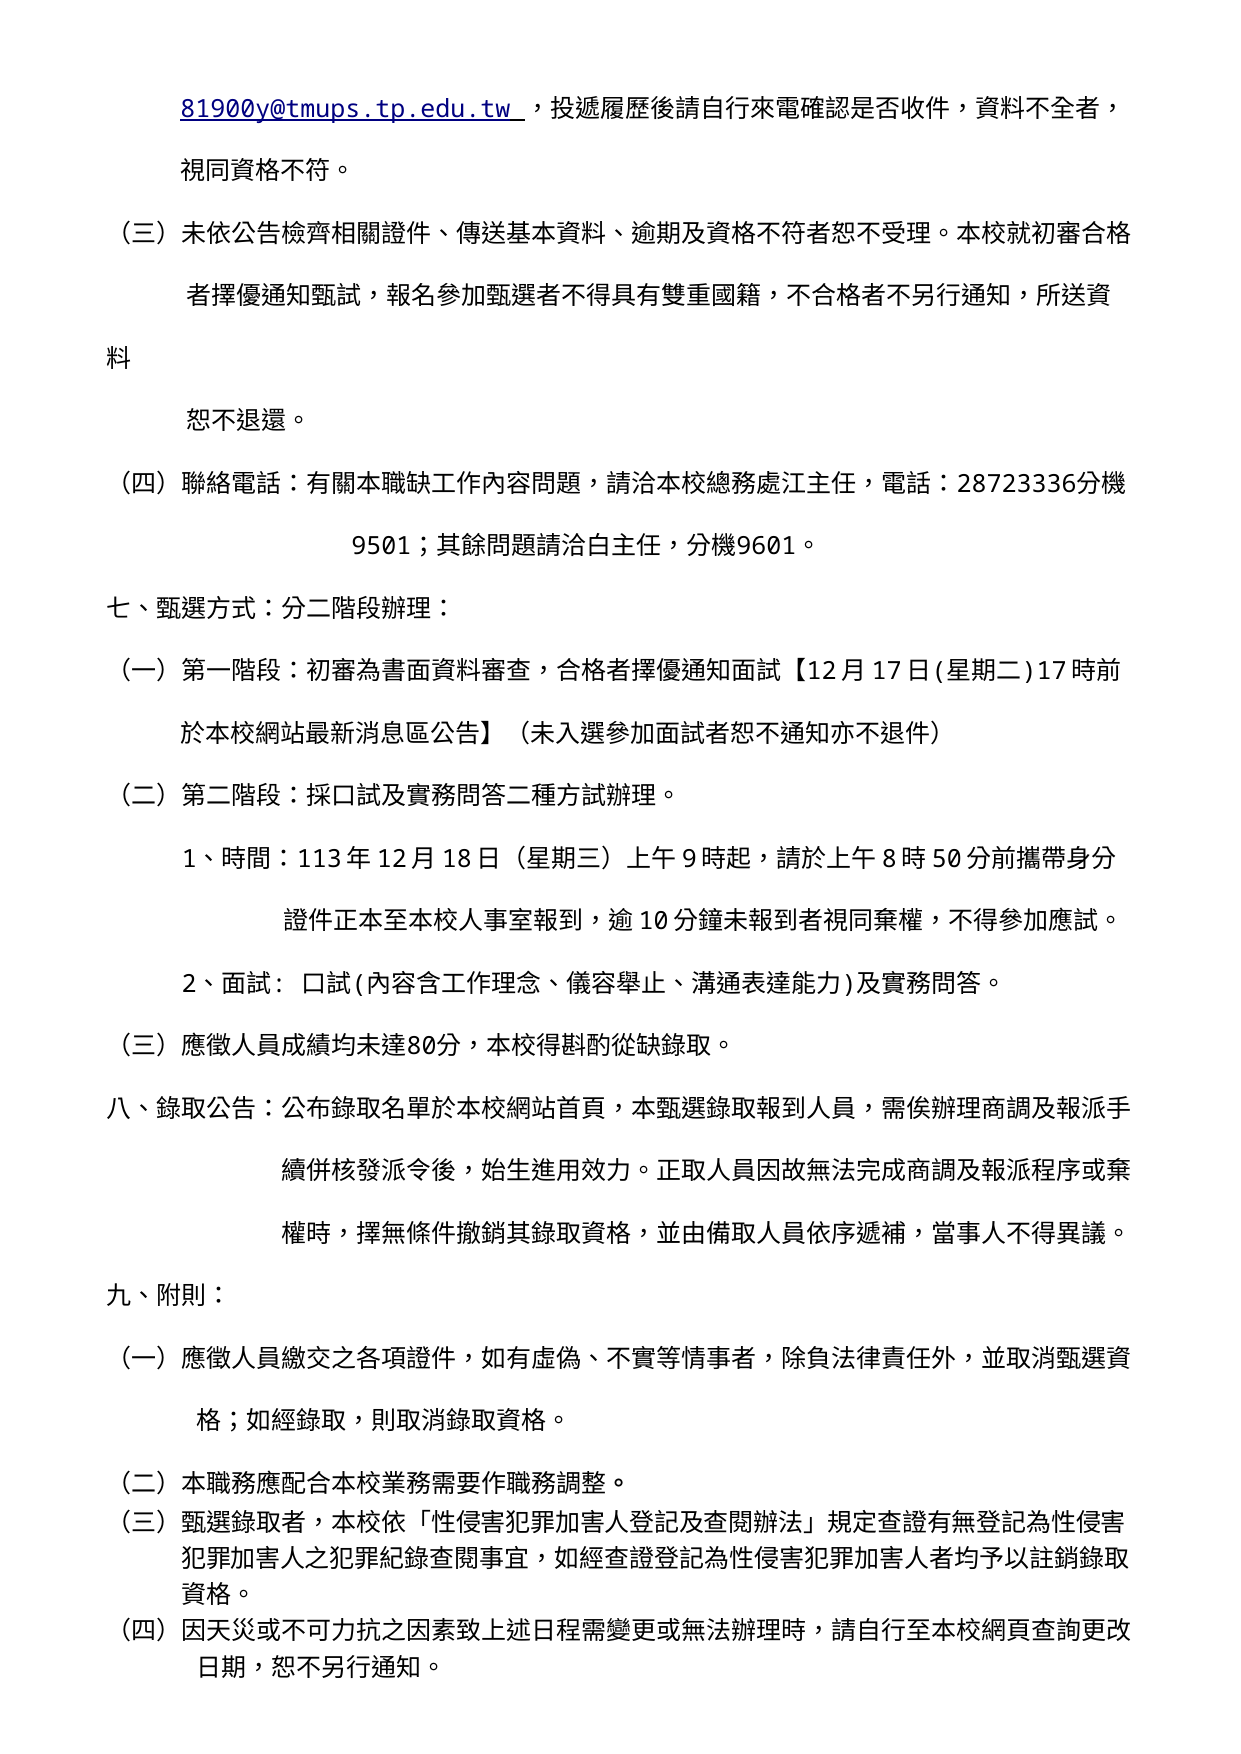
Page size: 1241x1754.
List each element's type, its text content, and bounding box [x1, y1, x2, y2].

text （三）未依公告檢齊相關證件、傳送基本資料、逾期及資格不符者恕不受理。本校就初審合格 [106, 189, 1134, 252]
text 八、錄取公告：公布錄取名單於本校網站首頁，本甄選錄取報到人員，需俟辦理商調及報派手續併核發派令後，始生進用效力。正取人員因故無法完成商調及報派程序或棄權時，擇無條件撤銷其錄取資格，並由備取人員依序遞補，當事人不得異議。 [106, 1064, 1134, 1252]
text 日期，恕不另行通知。 [106, 1647, 1134, 1683]
text 犯罪加害人之犯罪紀錄查閱事宜，如經查證登記為性侵害犯罪加害人者均予以註銷錄取資格。 [181, 1538, 1134, 1611]
text 1、時間：113年12月18日（星期三）上午9時起，請於上午8時50分前攜帶身分證件正本至本校人事室報到，逾10分鐘未報到者視同棄權，不得參加應試。 [107, 814, 1134, 939]
text （四）聯絡電話：有關本職缺工作內容問題，請洽本校總務處江主任，電話：28723336分機 [106, 439, 1134, 502]
text 者擇優通知甄試，報名參加甄選者不得具有雙重國籍，不合格者不另行通知，所送資料 [106, 252, 1134, 377]
text （二）第二階段：採口試及實務問答二種方試辦理。 [106, 752, 1134, 814]
text 九、附則： [106, 1252, 1134, 1314]
text （四）因天災或不可力抗之因素致上述日程需變更或無法辦理時，請自行至本校網頁查詢更改 [106, 1611, 1134, 1647]
text 格；如經錄取，則取消錄取資格。 [106, 1377, 1134, 1439]
text 恕不退還。 [106, 377, 1134, 439]
text （二）本職務應配合本校業務需要作職務調整。 [106, 1439, 1134, 1502]
text 9501；其餘問題請洽白主任，分機9601。 [141, 502, 1134, 564]
text 2、面試: 口試(內容含工作理念、儀容舉止、溝通表達能力)及實務問答。 [106, 939, 1134, 1002]
text （一）第一階段：初審為書面資料審查，合格者擇優通知面試【12月17日(星期二)17時前於本校網站最新消息區公告】（未入選參加面試者恕不通知亦不退件） [106, 627, 1134, 752]
text （三）甄選錄取者，本校依「性侵害犯罪加害人登記及查閱辦法」規定查證有無登記為性侵害 [106, 1502, 1134, 1538]
text 七、甄選方式：分二階段辦理： [106, 564, 1134, 627]
text （三）應徵人員成績均未達80分，本校得斟酌從缺錄取。 [106, 1002, 1134, 1064]
text （一）應徵人員繳交之各項證件，如有虛偽、不實等情事者，除負法律責任外，並取消甄選資 [106, 1314, 1134, 1377]
text 81900y@tmups.tp.edu.tw ，投遞履歷後請自行來電確認是否收件，資料不全者，視同資格不符。 [106, 64, 1134, 189]
